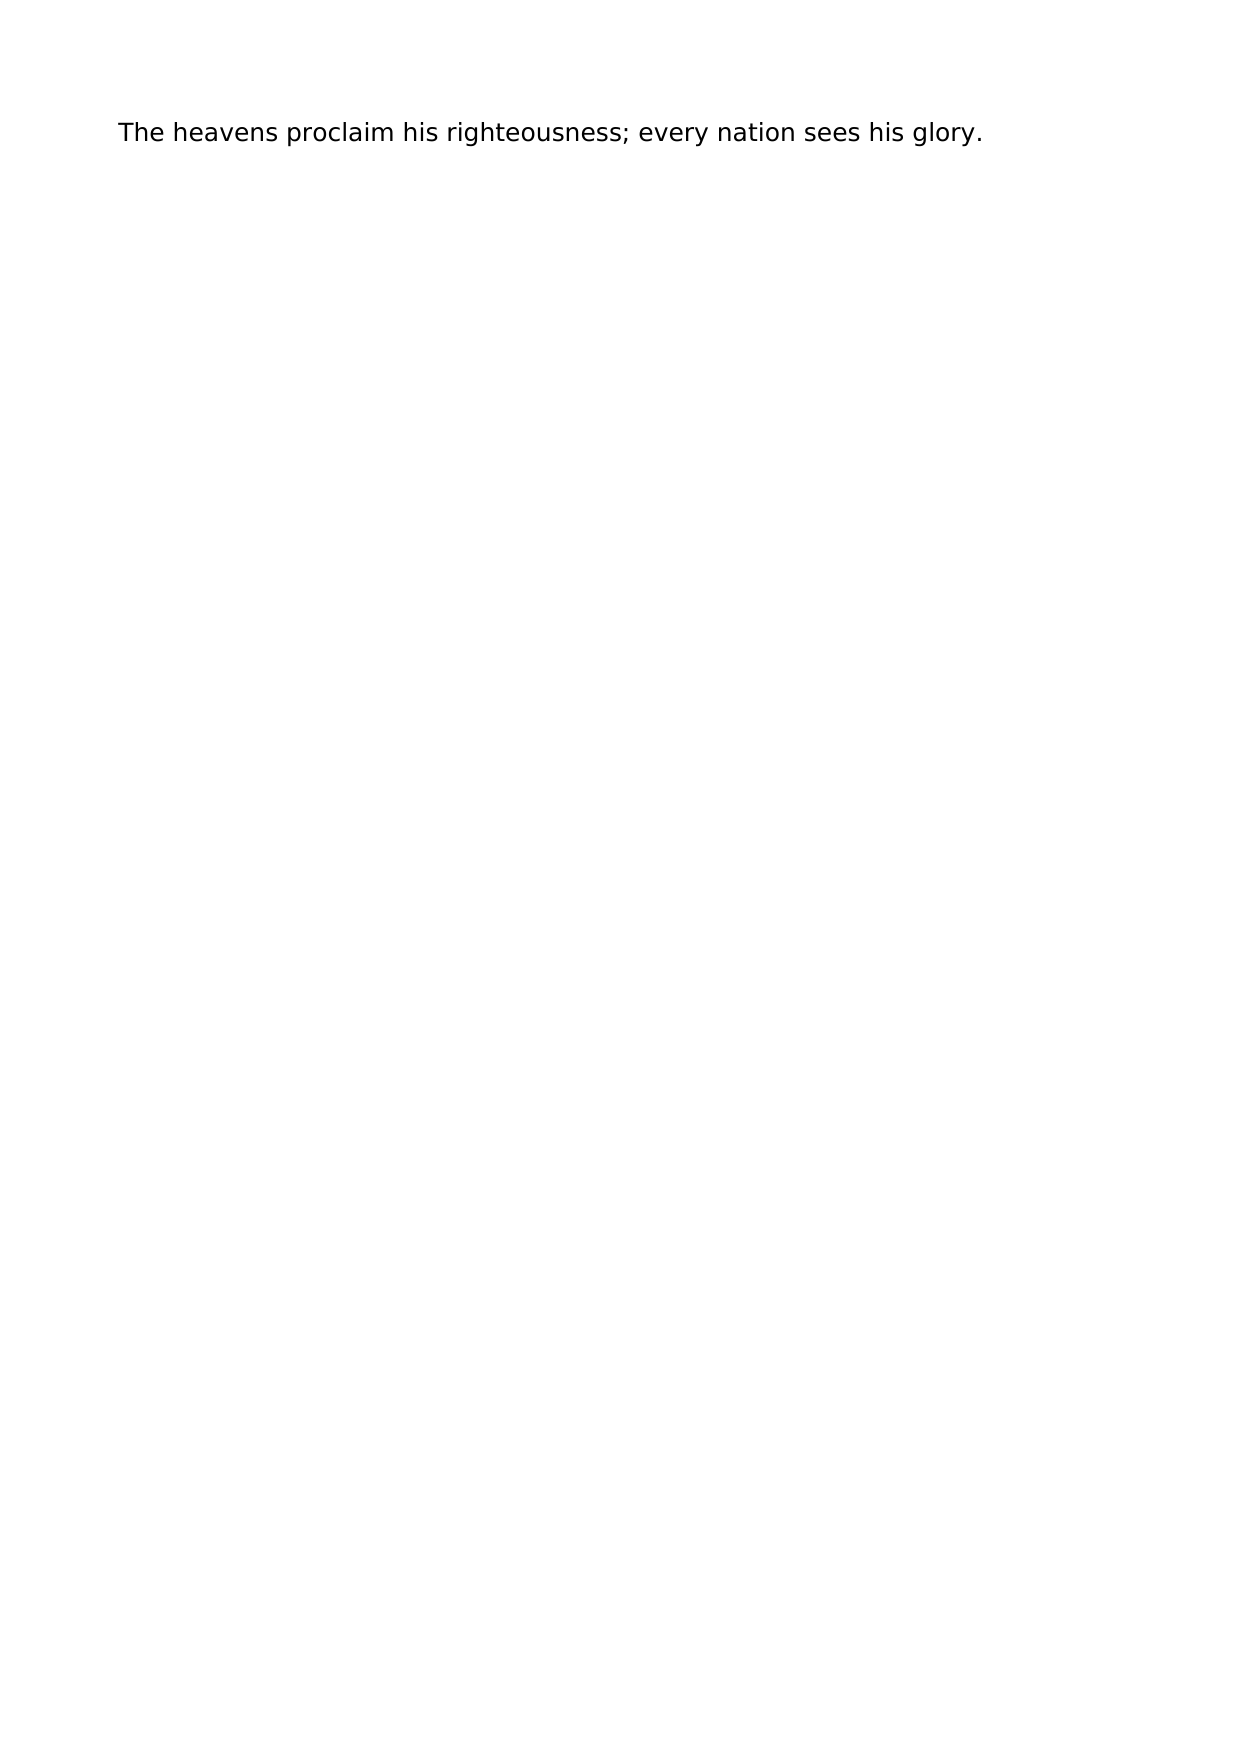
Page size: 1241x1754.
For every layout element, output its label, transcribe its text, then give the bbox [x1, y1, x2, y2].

text The heavens proclaim his righteousness; every nation sees his glory. [118, 118, 1122, 147]
